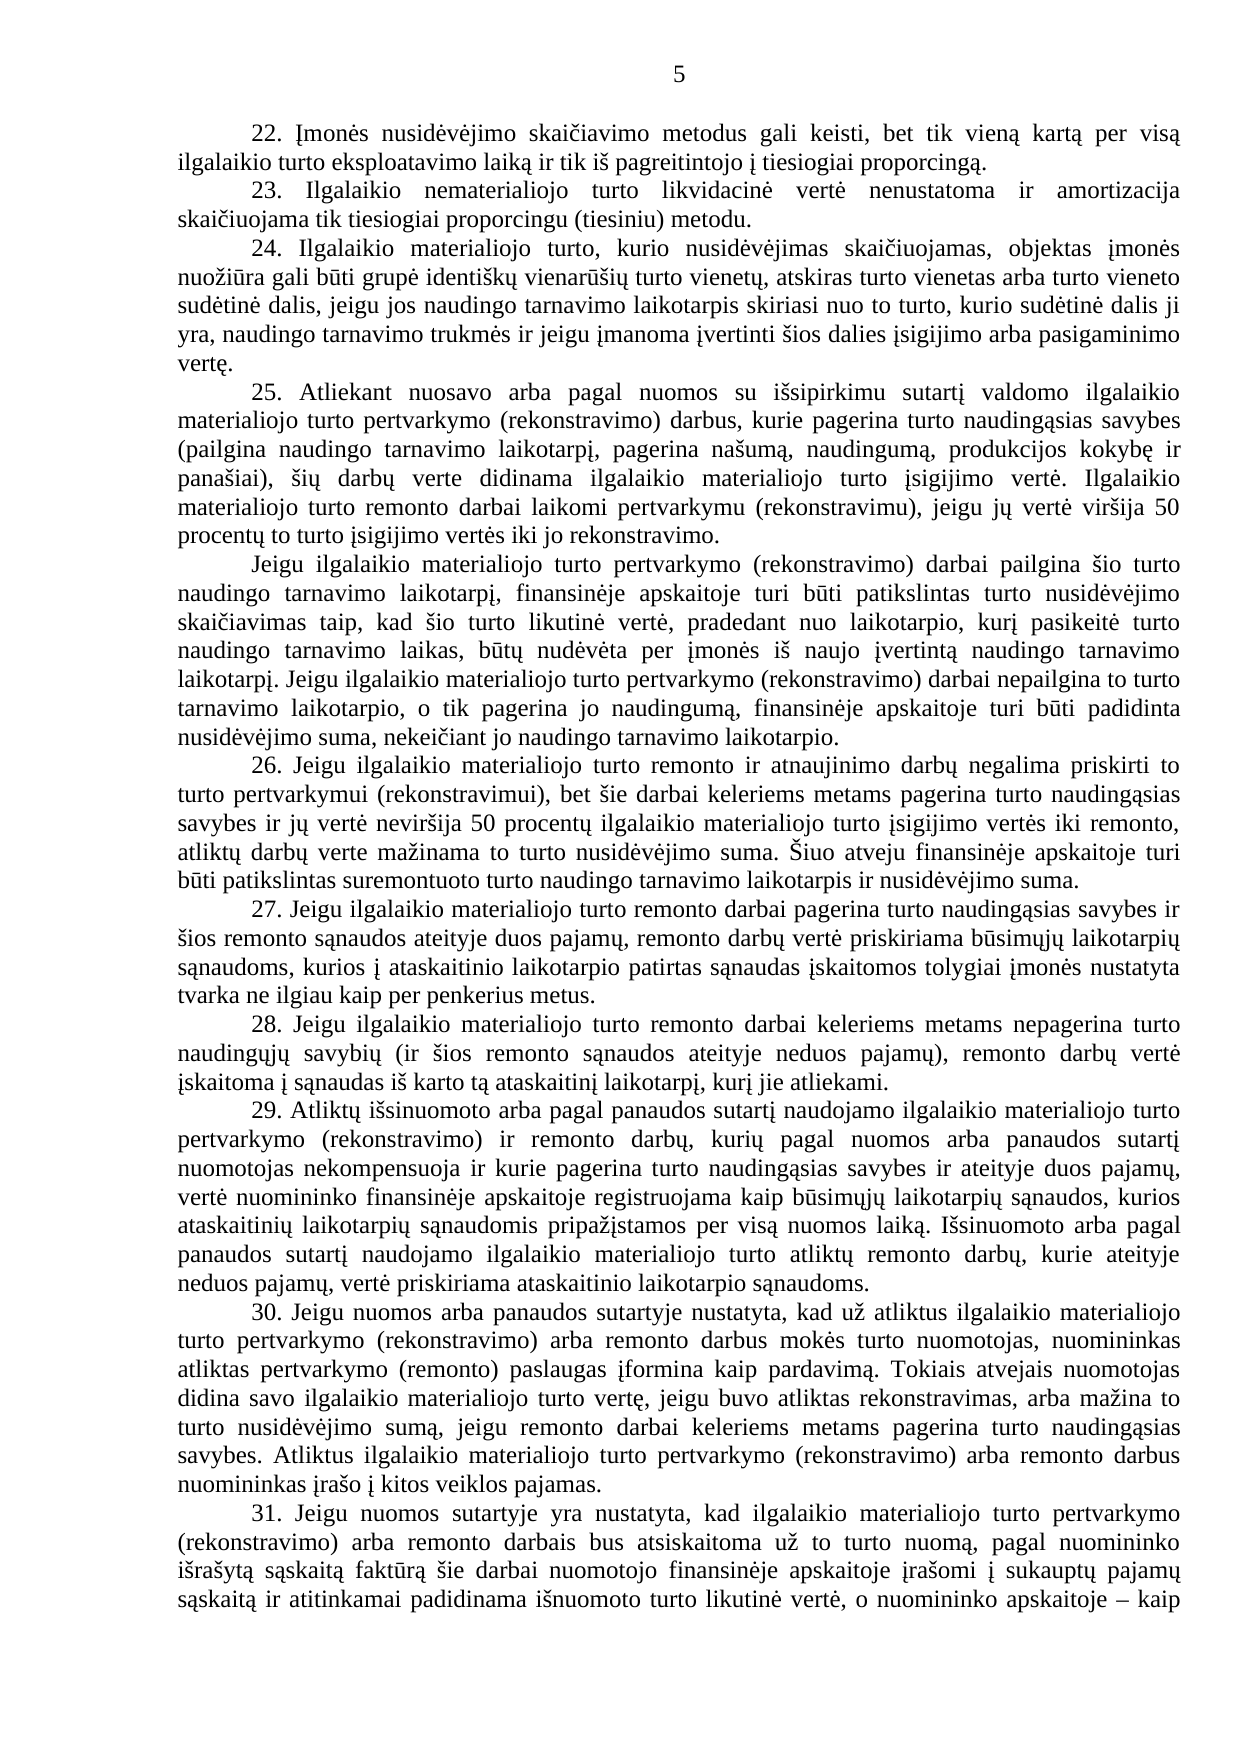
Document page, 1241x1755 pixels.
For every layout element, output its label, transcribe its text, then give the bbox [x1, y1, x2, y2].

text 25. Atliekant nuosavo arba pagal nuomos su išsipirkimu sutartį valdomo ilgalaikio materialiojo turto pertvarkymo (rekonstravimo) darbus, kurie pagerina turto naudingąsias savybes (pailgina naudingo tarnavimo laikotarpį, pagerina našumą, naudingumą, produkcijos kokybę ir panašiai), šių darbų verte didinama ilgalaikio materialiojo turto įsigijimo vertė. Ilgalaikio materialiojo turto remonto darbai laikomi pertvarkymu (rekonstravimu), jeigu jų vertė viršija 50 procentų to turto įsigijimo vertės iki jo rekonstravimo. [177, 377, 1181, 549]
text Jeigu ilgalaikio materialiojo turto pertvarkymo (rekonstravimo) darbai pailgina šio turto naudingo tarnavimo laikotarpį, finansinėje apskaitoje turi būti patikslintas turto nusidėvėjimo skaičiavimas taip, kad šio turto likutinė vertė, pradedant nuo laikotarpio, kurį pasikeitė turto naudingo tarnavimo laikas, būtų nudėvėta per įmonės iš naujo įvertintą naudingo tarnavimo laikotarpį. Jeigu ilgalaikio materialiojo turto pertvarkymo (rekonstravimo) darbai nepailgina to turto tarnavimo laikotarpio, o tik pagerina jo naudingumą, finansinėje apskaitoje turi būti padidinta nusidėvėjimo suma, nekeičiant jo naudingo tarnavimo laikotarpio. [177, 549, 1181, 751]
text 27. Jeigu ilgalaikio materialiojo turto remonto darbai pagerina turto naudingąsias savybes ir šios remonto sąnaudos ateityje duos pajamų, remonto darbų vertė priskiriama būsimųjų laikotarpių sąnaudoms, kurios į ataskaitinio laikotarpio patirtas sąnaudas įskaitomos tolygiai įmonės nustatyta tvarka ne ilgiau kaip per penkerius metus. [177, 894, 1181, 1009]
text 30. Jeigu nuomos arba panaudos sutartyje nustatyta, kad už atliktus ilgalaikio materialiojo turto pertvarkymo (rekonstravimo) arba remonto darbus mokės turto nuomotojas, nuomininkas atliktas pertvarkymo (remonto) paslaugas įformina kaip pardavimą. Tokiais atvejais nuomotojas didina savo ilgalaikio materialiojo turto vertę, jeigu buvo atliktas rekonstravimas, arba mažina to turto nusidėvėjimo sumą, jeigu remonto darbai keleriems metams pagerina turto naudingąsias savybes. Atliktus ilgalaikio materialiojo turto pertvarkymo (rekonstravimo) arba remonto darbus nuomininkas įrašo į kitos veiklos pajamas. [177, 1297, 1181, 1498]
text 24. Ilgalaikio materialiojo turto, kurio nusidėvėjimas skaičiuojamas, objektas įmonės nuožiūra gali būti grupė identiškų vienarūšių turto vienetų, atskiras turto vienetas arba turto vieneto sudėtinė dalis, jeigu jos naudingo tarnavimo laikotarpis skiriasi nuo to turto, kurio sudėtinė dalis ji yra, naudingo tarnavimo trukmės ir jeigu įmanoma įvertinti šios dalies įsigijimo arba pasigaminimo vertę. [177, 233, 1181, 377]
text 23. Ilgalaikio nematerialiojo turto likvidacinė vertė nenustatoma ir amortizacija skaičiuojama tik tiesiogiai proporcingu (tiesiniu) metodu. [177, 176, 1181, 233]
text 31. Jeigu nuomos sutartyje yra nustatyta, kad ilgalaikio materialiojo turto pertvarkymo (rekonstravimo) arba remonto darbais bus atsiskaitoma už to turto nuomą, pagal nuomininko išrašytą sąskaitą faktūrą šie darbai nuomotojo finansinėje apskaitoje įrašomi į sukauptų pajamų sąskaitą ir atitinkamai padidinama išnuomoto turto likutinė vertė, o nuomininko apskaitoje – kaip [177, 1498, 1181, 1613]
text 22. Įmonės nusidėvėjimo skaičiavimo metodus gali keisti, bet tik vieną kartą per visą ilgalaikio turto eksploatavimo laiką ir tik iš pagreitintojo į tiesiogiai proporcingą. [177, 118, 1181, 176]
text 28. Jeigu ilgalaikio materialiojo turto remonto darbai keleriems metams nepagerina turto naudingųjų savybių (ir šios remonto sąnaudos ateityje neduos pajamų), remonto darbų vertė įskaitoma į sąnaudas iš karto tą ataskaitinį laikotarpį, kurį jie atliekami. [177, 1009, 1181, 1096]
text 26. Jeigu ilgalaikio materialiojo turto remonto ir atnaujinimo darbų negalima priskirti to turto pertvarkymui (rekonstravimui), bet šie darbai keleriems metams pagerina turto naudingąsias savybes ir jų vertė neviršija 50 procentų ilgalaikio materialiojo turto įsigijimo vertės iki remonto, atliktų darbų verte mažinama to turto nusidėvėjimo suma. Šiuo atveju finansinėje apskaitoje turi būti patikslintas suremontuoto turto naudingo tarnavimo laikotarpis ir nusidėvėjimo suma. [177, 751, 1181, 894]
text 29. Atliktų išsinuomoto arba pagal panaudos sutartį naudojamo ilgalaikio materialiojo turto pertvarkymo (rekonstravimo) ir remonto darbų, kurių pagal nuomos arba panaudos sutartį nuomotojas nekompensuoja ir kurie pagerina turto naudingąsias savybes ir ateityje duos pajamų, vertė nuomininko finansinėje apskaitoje registruojama kaip būsimųjų laikotarpių sąnaudos, kurios ataskaitinių laikotarpių sąnaudomis pripažįstamos per visą nuomos laiką. Išsinuomoto arba pagal panaudos sutartį naudojamo ilgalaikio materialiojo turto atliktų remonto darbų, kurie ateityje neduos pajamų, vertė priskiriama ataskaitinio laikotarpio sąnaudoms. [177, 1096, 1181, 1297]
